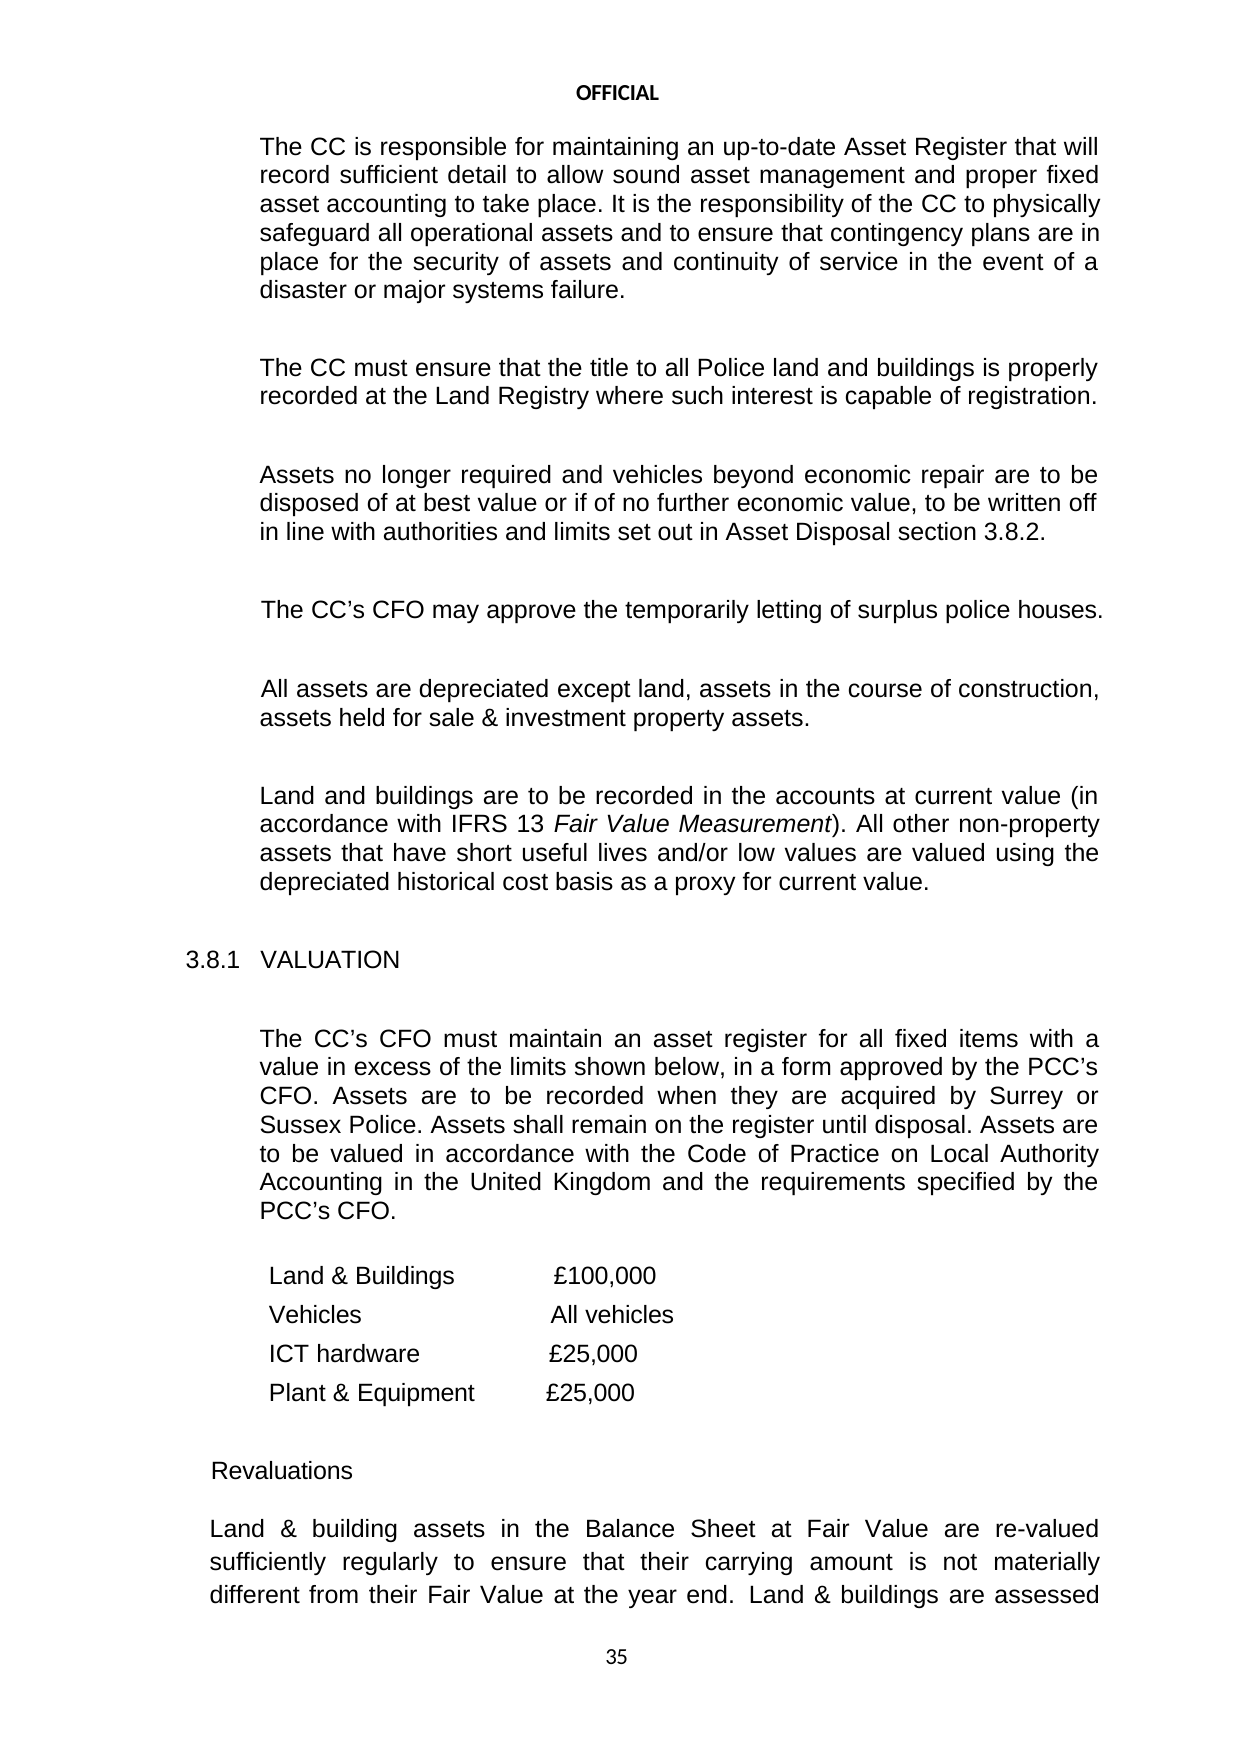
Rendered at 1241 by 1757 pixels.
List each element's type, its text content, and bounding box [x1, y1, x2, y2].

text The CC is responsible for maintaining an up-to-date Asset Register that will record sufficient detail to allow sound asset management and proper fixed asset accounting to take place. It is the responsibility of the CC to physically safeguard all operational assets and to ensure that contingency plans are in place for the security of assets and continuity of service in the event of a disaster or major systems failure. [259, 132, 1100, 304]
text The CC’s CFO must maintain an asset register for all fixed items with a value in excess of the limits shown below, in a form approved by the PCC’s CFO. Assets are to be recorded when they are acquired by Surrey or Sussex Police. Assets shall remain on the register until disposal. Assets are to be valued in accordance with the Code of Practice on Local Authority Accounting in the United Kingdom and the requirements specified by the PCC’s CFO. [259, 1024, 1100, 1225]
text The CC must ensure that the title to all Police land and buildings is properly recorded at the Land Registry where such interest is capable of registration. [259, 353, 1099, 410]
subtitle VALUATION [185, 945, 1167, 974]
text Revaluations [211, 1456, 1167, 1485]
text Vehicles All vehicles [269, 1300, 1167, 1329]
text Land & building assets in the Balance Sheet at Fair Value are re-valued sufficiently regularly to ensure that their carrying amount is not materially different from their Fair Value at the year end. Land & buildings are assessed [209, 1514, 1100, 1609]
text All assets are depreciated except land, assets in the course of construction, assets held for sale & investment property assets. [259, 674, 1101, 732]
text Land and buildings are to be recorded in the accounts at current value (in accordance with IFRS 13 Fair Value Measurement). All other non-property assets that have short useful lives and/or low values are valued using the depreciated historical cost basis as a proxy for current value. [259, 781, 1101, 896]
text Land & Buildings £100,000 [269, 1261, 1167, 1290]
text Assets no longer required and vehicles beyond economic repair are to be disposed of at best value or if of no further economic value, to be written off in line with authorities and limits set out in Asset Disposal section 3.8.2. [259, 460, 1099, 546]
text ICT hardware £25,000 Plant & Equipment £25,000 [269, 1339, 639, 1407]
text The CC’s CFO may approve the temporarily letting of surplus police houses. [261, 596, 1167, 624]
